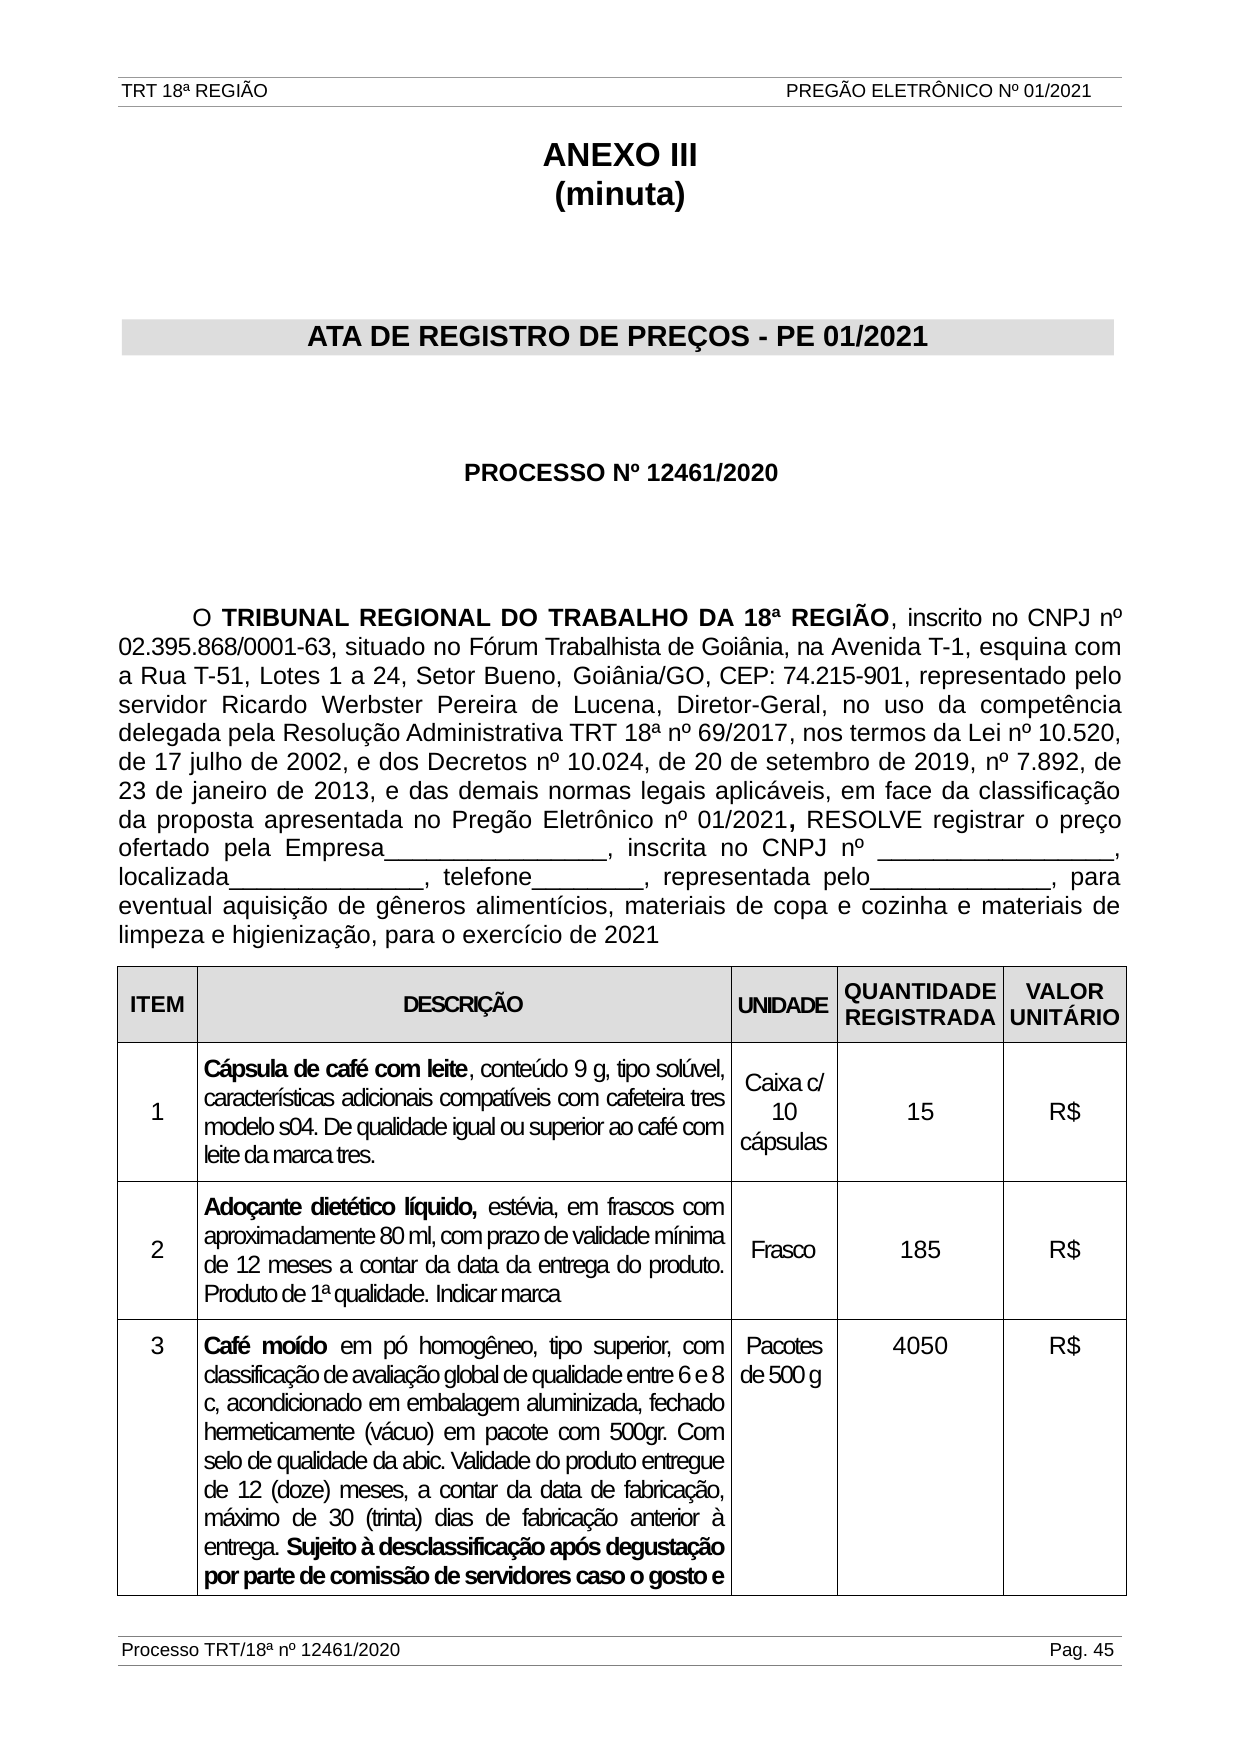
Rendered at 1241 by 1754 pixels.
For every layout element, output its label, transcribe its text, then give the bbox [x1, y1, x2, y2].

text (minuta) [118, 174, 1122, 212]
table_cell Cápsula de café com leite, conteúdo 9 g, tipo solúvel, características adicionais compatíveis com cafeteira tres modelo s04. De qualidade igual ou superior ao café com leite da marca tres. [198, 1043, 731, 1181]
table_cell 15 [838, 1043, 1003, 1181]
table_cell Adoçante dietético líquido, estévia, em frascos com aproximadamente 80 ml, com prazo de validade mínima de 12 meses a contar da data da entrega do produto. Produto de 1ª qualidade. Indicar marca [198, 1182, 731, 1319]
table_header QUANTIDADE REGISTRADA [838, 967, 1003, 1042]
text ANEXO III [118, 136, 1122, 174]
table_header UNIDADE [732, 967, 837, 1042]
text O TRIBUNAL REGIONAL DO TRABALHO DA 18ª REGIÃO, inscrito no CNPJ nº 02.395.868/0001-63, situado no Fórum Trabalhista de Goiânia, na Avenida T-1, esquina com a Rua T-51, Lotes 1 a 24, Setor Bueno, Goiânia/GO, CEP: 74.215-901, representado pelo servidor Ricardo Werbster Pereira de Lucena, Diretor-Geral, no uso da competência delegada pela Resolução Administrativa TRT 18ª nº 69/2017, nos termos da Lei nº 10.520, de 17 julho de 2002, e dos Decretos nº 10.024, de 20 de setembro de 2019, nº 7.892, de 23 de janeiro de 2013, e das demais normas legais aplicáveis, em face da classificação da proposta apresentada no Pregão Eletrônico nº 01/2021, RESOLVE registrar o preço ofertado pela Empresa________________, inscrita no CNPJ nº _________________, localizada______________, telefone________, representada pelo_____________, para eventual aquisição de gêneros alimentícios, materiais de copa e cozinha e materiais de limpeza e higienização, para o exercício de 2021 [118, 603, 1122, 948]
table_cell Pacotes de 500 g [732, 1320, 837, 1595]
table_cell R$ [1004, 1182, 1126, 1319]
table_cell Café moído em pó homogêneo, tipo superior, com classificação de avaliação global de qualidade entre 6 e 8 c, acondicionado em embalagem aluminizada, fechado hermeticamente (vácuo) em pacote com 500gr. Com selo de qualidade da abic. Validade do produto entregue de 12 (doze) meses, a contar da data de fabricação, máximo de 30 (trinta) dias de fabricação anterior à entrega. Sujeito à desclassificação após degustação por parte de comissão de servidores caso o gosto e [198, 1320, 731, 1595]
table_cell 4050 [838, 1320, 1003, 1595]
table_cell R$ [1004, 1043, 1126, 1181]
table_cell R$ [1004, 1320, 1126, 1595]
table_cell Caixa c/ 10 cápsulas [732, 1043, 837, 1181]
table_cell 2 [118, 1182, 197, 1319]
table_cell 1 [118, 1043, 197, 1181]
table_cell 185 [838, 1182, 1003, 1319]
table_header DESCRIÇÃO [198, 967, 731, 1042]
table_header VALOR UNITÁRIO [1004, 967, 1126, 1042]
table_cell 3 [118, 1320, 197, 1595]
table_header ITEM [118, 967, 197, 1042]
text PROCESSO Nº 12461/2020 [118, 458, 1124, 487]
table_cell Frasco [732, 1182, 837, 1319]
